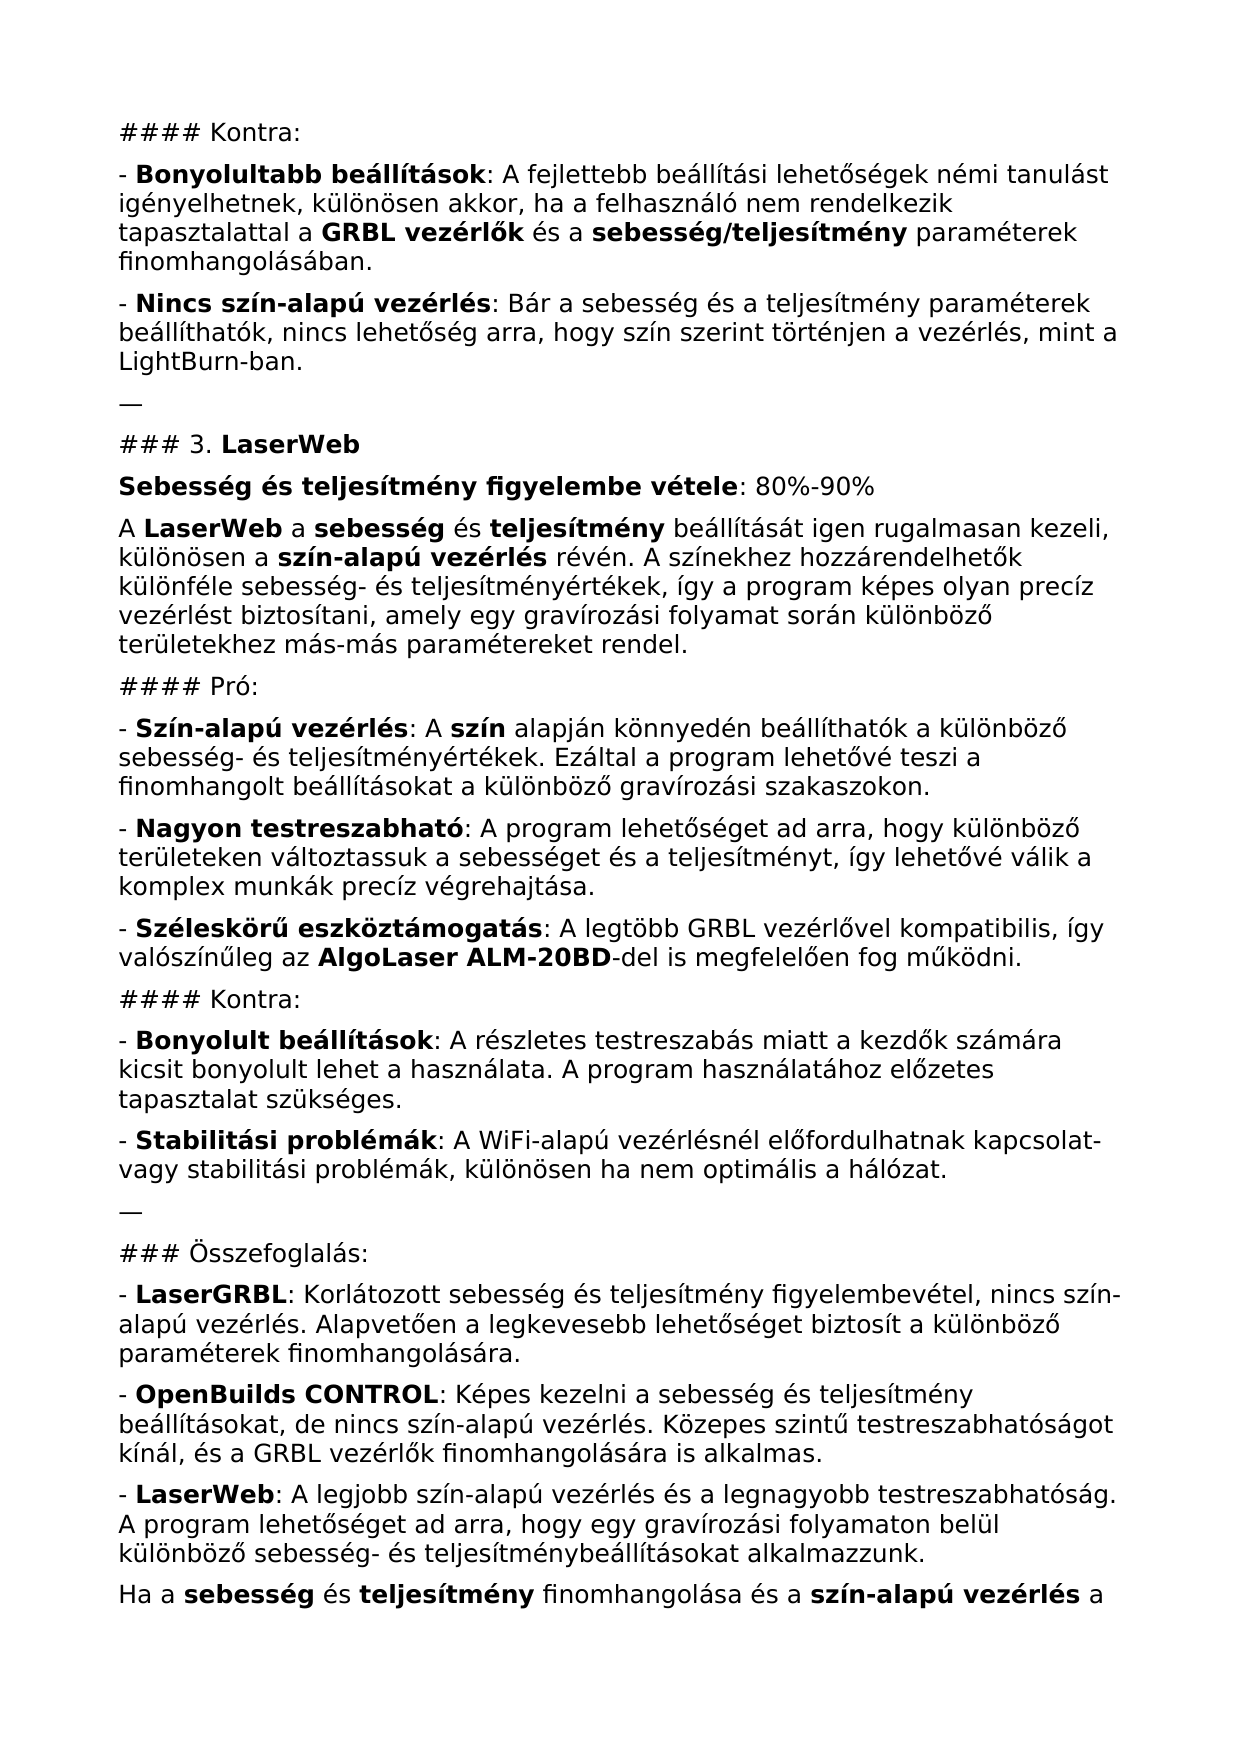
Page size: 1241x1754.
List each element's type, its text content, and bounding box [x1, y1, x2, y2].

text - Bonyolultabb beállítások: A fejlettebb beállítási lehetőségek némi tanulást igényelhetnek, különösen akkor, ha a felhasználó nem rendelkezik tapasztalattal a GRBL vezérlők és a sebesség/teljesítmény paraméterek finomhangolásában. [118, 160, 1122, 276]
text - Nagyon testreszabható: A program lehetőséget ad arra, hogy különböző területeken változtassuk a sebességet és a teljesítményt, így lehetővé válik a komplex munkák precíz végrehajtása. [118, 814, 1122, 901]
text - OpenBuilds CONTROL: Képes kezelni a sebesség és teljesítmény beállításokat, de nincs szín-alapú vezérlés. Közepes szintű testreszabhatóságot kínál, és a GRBL vezérlők finomhangolására is alkalmas. [118, 1381, 1122, 1468]
text #### Kontra: [118, 985, 1122, 1014]
text - Nincs szín-alapú vezérlés: Bár a sebesség és a teljesítmény paraméterek beállíthatók, nincs lehetőség arra, hogy szín szerint történjen a vezérlés, mint a LightBurn-ban. [118, 289, 1122, 376]
text A LaserWeb a sebesség és teljesítmény beállítását igen rugalmasan kezeli, különösen a szín-alapú vezérlés révén. A színekhez hozzárendelhetők különféle sebesség- és teljesítményértékek, így a program képes olyan precíz vezérlést biztosítani, amely egy gravírozási folyamat során különböző területekhez más-más paramétereket rendel. [118, 514, 1122, 660]
text — [118, 389, 1122, 418]
text Sebesség és teljesítmény figyelembe vétele: 80%-90% [118, 472, 1122, 501]
text - Széleskörű eszköztámogatás: A legtöbb GRBL vezérlővel kompatibilis, így valószínűleg az AlgoLaser ALM-20BD-del is megfelelően fog működni. [118, 914, 1122, 972]
text #### Pró: [118, 672, 1122, 701]
text - Bonyolult beállítások: A részletes testreszabás miatt a kezdők számára kicsit bonyolult lehet a használata. A program használatához előzetes tapasztalat szükséges. [118, 1026, 1122, 1114]
text ### Összefoglalás: [118, 1239, 1122, 1268]
text #### Kontra: [118, 118, 1122, 147]
text — [118, 1197, 1122, 1226]
text - LaserWeb: A legjobb szín-alapú vezérlés és a legnagyobb testreszabhatóság. A program lehetőséget ad arra, hogy egy gravírozási folyamaton belül különböző sebesség- és teljesítménybeállításokat alkalmazzunk. [118, 1481, 1122, 1568]
text - Stabilitási problémák: A WiFi-alapú vezérlésnél előfordulhatnak kapcsolat- vagy stabilitási problémák, különösen ha nem optimális a hálózat. [118, 1126, 1122, 1185]
text - Szín-alapú vezérlés: A szín alapján könnyedén beállíthatók a különböző sebesség- és teljesítményértékek. Ezáltal a program lehetővé teszi a finomhangolt beállításokat a különböző gravírozási szakaszokon. [118, 714, 1122, 801]
text ### 3. LaserWeb [118, 431, 1122, 460]
text - LaserGRBL: Korlátozott sebesség és teljesítmény figyelembevétel, nincs szín-alapú vezérlés. Alapvetően a legkevesebb lehetőséget biztosít a különböző paraméterek finomhangolására. [118, 1281, 1122, 1368]
text Ha a sebesség és teljesítmény finomhangolása és a szín-alapú vezérlés a [118, 1581, 1122, 1610]
